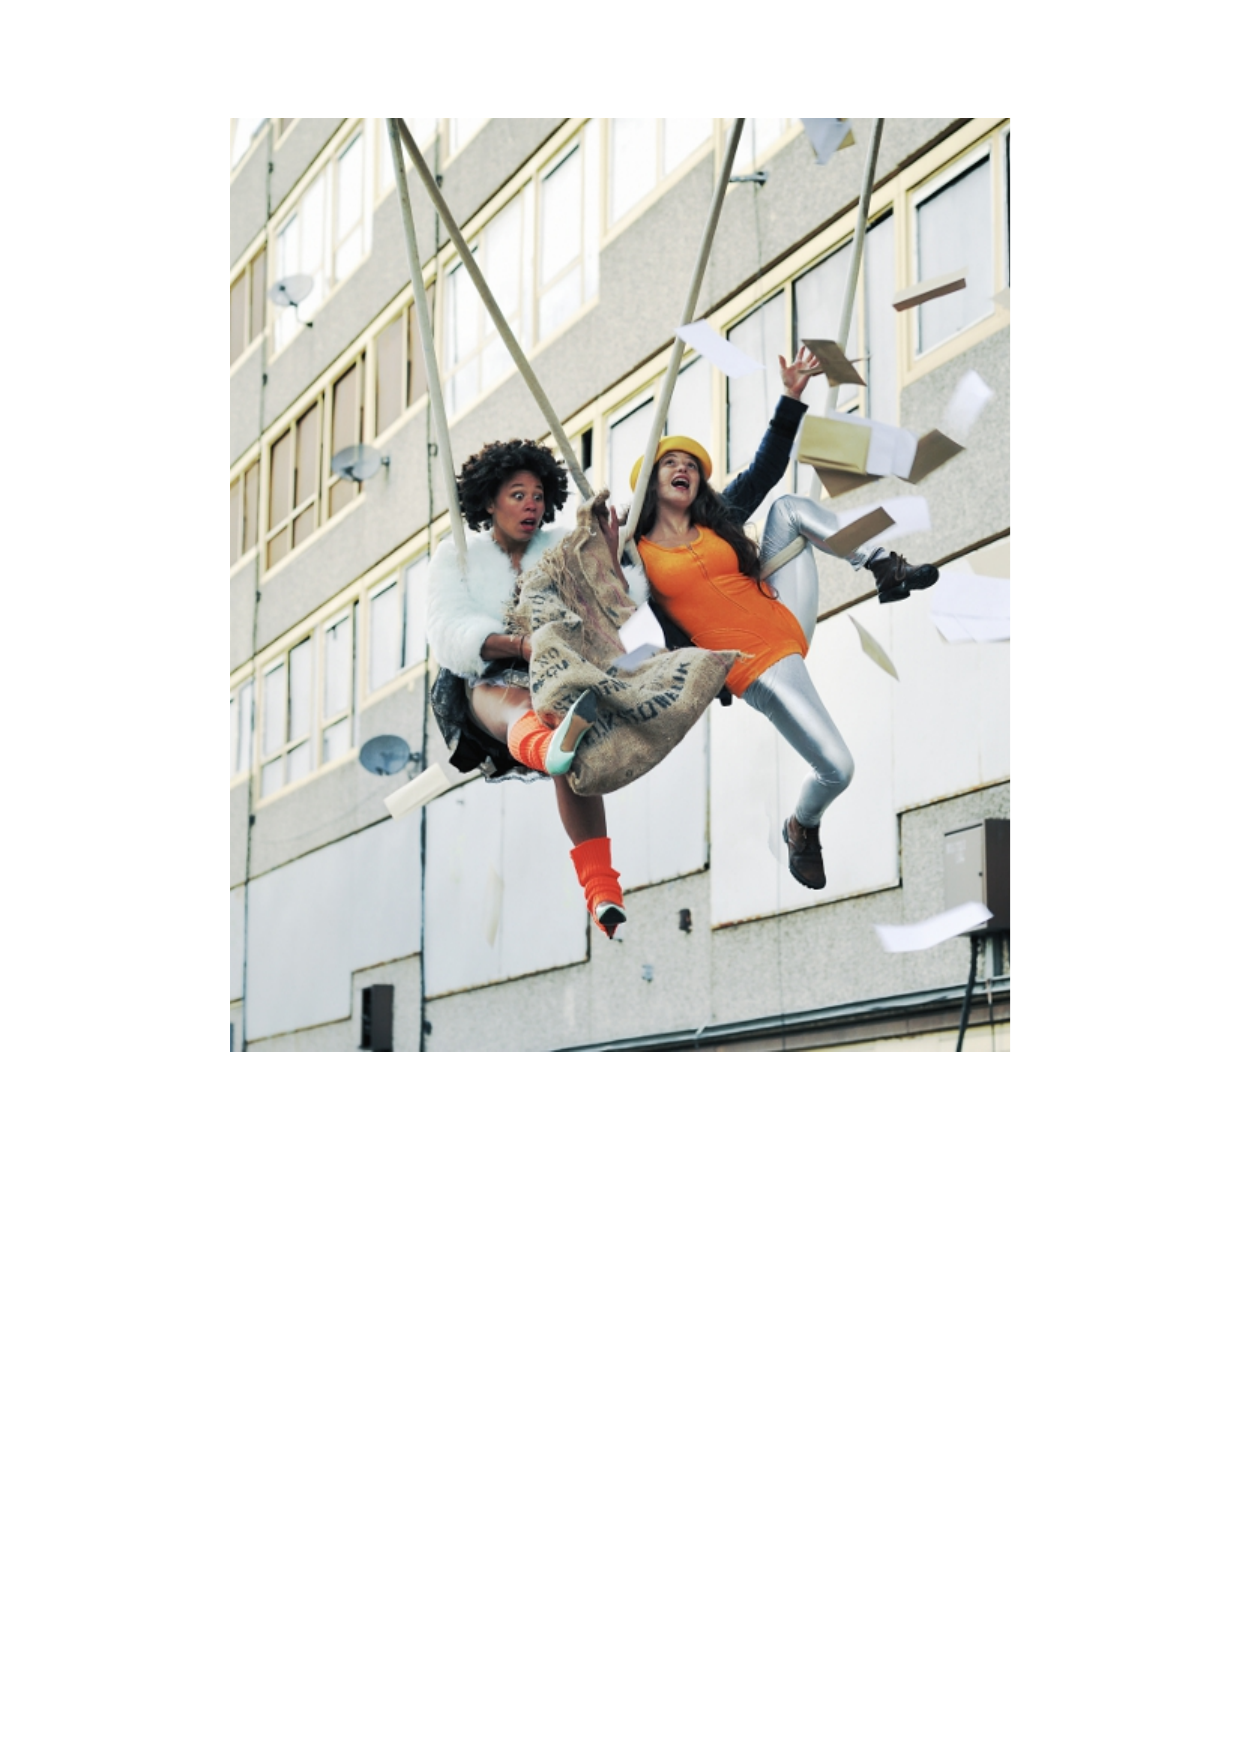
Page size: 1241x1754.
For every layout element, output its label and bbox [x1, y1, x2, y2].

picture [230, 118, 1010, 1052]
